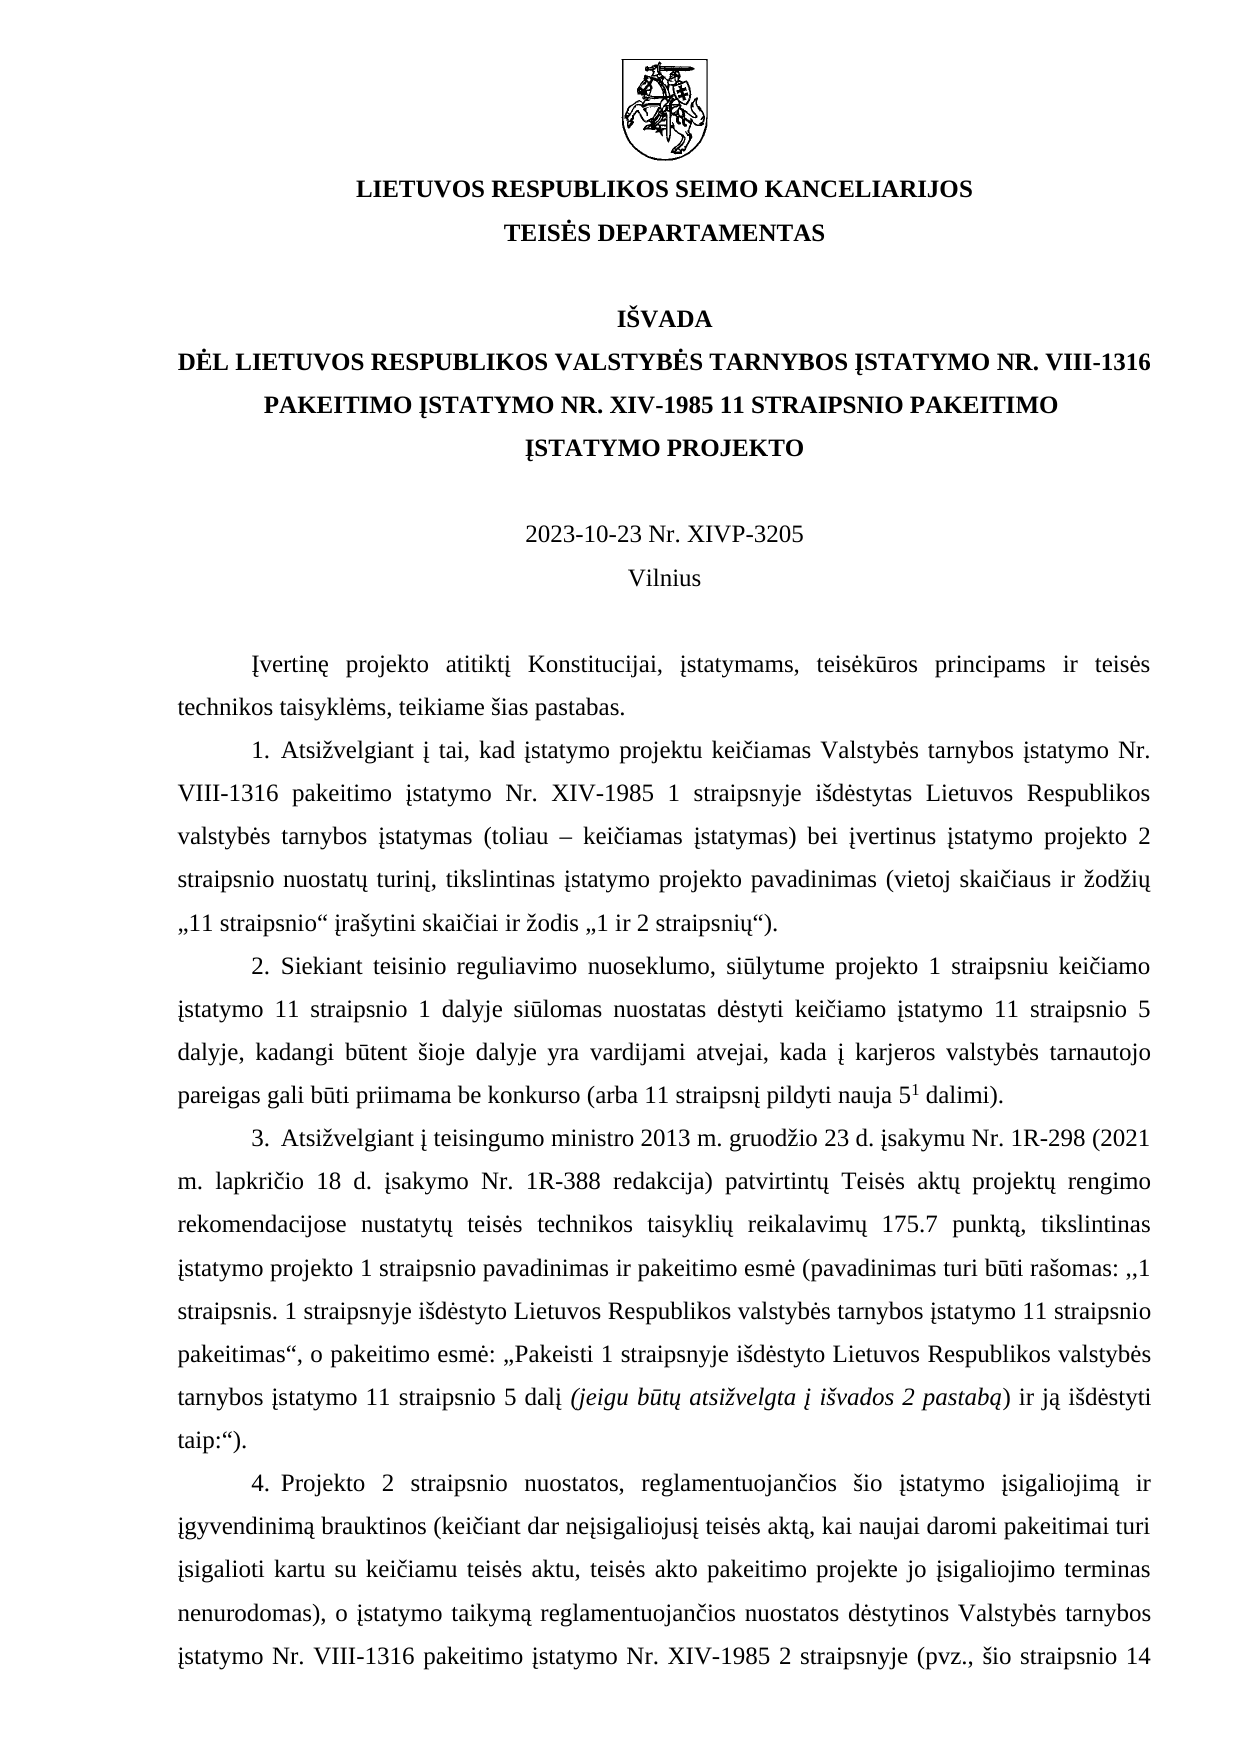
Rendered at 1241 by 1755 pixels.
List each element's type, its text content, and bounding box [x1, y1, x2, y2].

list Projekto 2 straipsnio nuostatos, reglamentuojančios šio įstatymo įsigaliojimą ir įgyvendinimą brauktinos (keičiant dar neįsigaliojusį teisės aktą, kai naujai daromi pakeitimai turi įsigalioti kartu su keičiamu teisės aktu, teisės akto pakeitimo projekte jo įsigaliojimo terminas nenurodomas), o įstatymo taikymą reglamentuojančios nuostatos dėstytinos Valstybės tarnybos įstatymo Nr. VIII-1316 pakeitimo įstatymo Nr. XIV-1985 2 straipsnyje (pvz., šio straipsnio 14 [177, 1468, 1152, 1669]
text Įvertinę projekto atitiktį Konstitucijai, įstatymams, teisėkūros principams ir teisės technikos taisyklėms, teikiame šias pastabas. [177, 649, 1152, 721]
text Vilnius [177, 563, 1152, 591]
list Atsižvelgiant į tai, kad įstatymo projektu keičiamas Valstybės tarnybos įstatymo Nr. VIII-1316 pakeitimo įstatymo Nr. XIV-1985 1 straipsnyje išdėstytas Lietuvos Respublikos valstybės tarnybos įstatymas (toliau – keičiamas įstatymas) bei įvertinus įstatymo projekto 2 straipsnio nuostatų turinį, tikslintinas įstatymo projekto pavadinimas (vietoj skaičiaus ir žodžių „11 straipsnio“ įrašytini skaičiai ir žodis „1 ir 2 straipsnių“). [177, 735, 1152, 936]
text DĖL LIETUVOS RESPUBLIKOS VALSTYBĖS TARNYBOS ĮSTATYMO NR. VIII-1316 PAKEITIMO ĮSTATYMO NR. XIV-1985 11 STRAIPSNIO PAKEITIMO [177, 347, 1152, 419]
list Atsižvelgiant į teisingumo ministro 2013 m. gruodžio 23 d. įsakymu Nr. 1R-298 (2021 m. lapkričio 18 d. įsakymo Nr. 1R-388 redakcija) patvirtintų Teisės aktų projektų rengimo rekomendacijose nustatytų teisės technikos taisyklių reikalavimų 175.7 punktą, tikslintinas įstatymo projekto 1 straipsnio pavadinimas ir pakeitimo esmė (pavadinimas turi būti rašomas: ,,1 straipsnis. 1 straipsnyje išdėstyto Lietuvos Respublikos valstybės tarnybos įstatymo 11 straipsnio pakeitimas“, o pakeitimo esmė: „Pakeisti 1 straipsnyje išdėstyto Lietuvos Respublikos valstybės tarnybos įstatymo 11 straipsnio 5 dalį (jeigu būtų atsižvelgta į išvados 2 pastabą) ir ją išdėstyti taip:“). [177, 1123, 1152, 1454]
subtitle TEISĖS DEPARTAMENTAS [177, 218, 1152, 246]
text 2023-10-23 Nr. XIVP-3205 [177, 519, 1152, 548]
text LIETUVOS RESPUBLIKOS SEIMO KANCELIARIJOS [177, 174, 1152, 203]
text IŠVADA [177, 304, 1152, 333]
list Siekiant teisinio reguliavimo nuoseklumo, siūlytume projekto 1 straipsniu keičiamo įstatymo 11 straipsnio 1 dalyje siūlomas nuostatas dėstyti keičiamo įstatymo 11 straipsnio 5 dalyje, kadangi būtent šioje dalyje yra vardijami atvejai, kada į karjeros valstybės tarnautojo pareigas gali būti priimama be konkurso (arba 11 straipsnį pildyti nauja 51 dalimi). [177, 951, 1152, 1109]
text ĮSTATYMO PROJEKTO [177, 433, 1152, 462]
